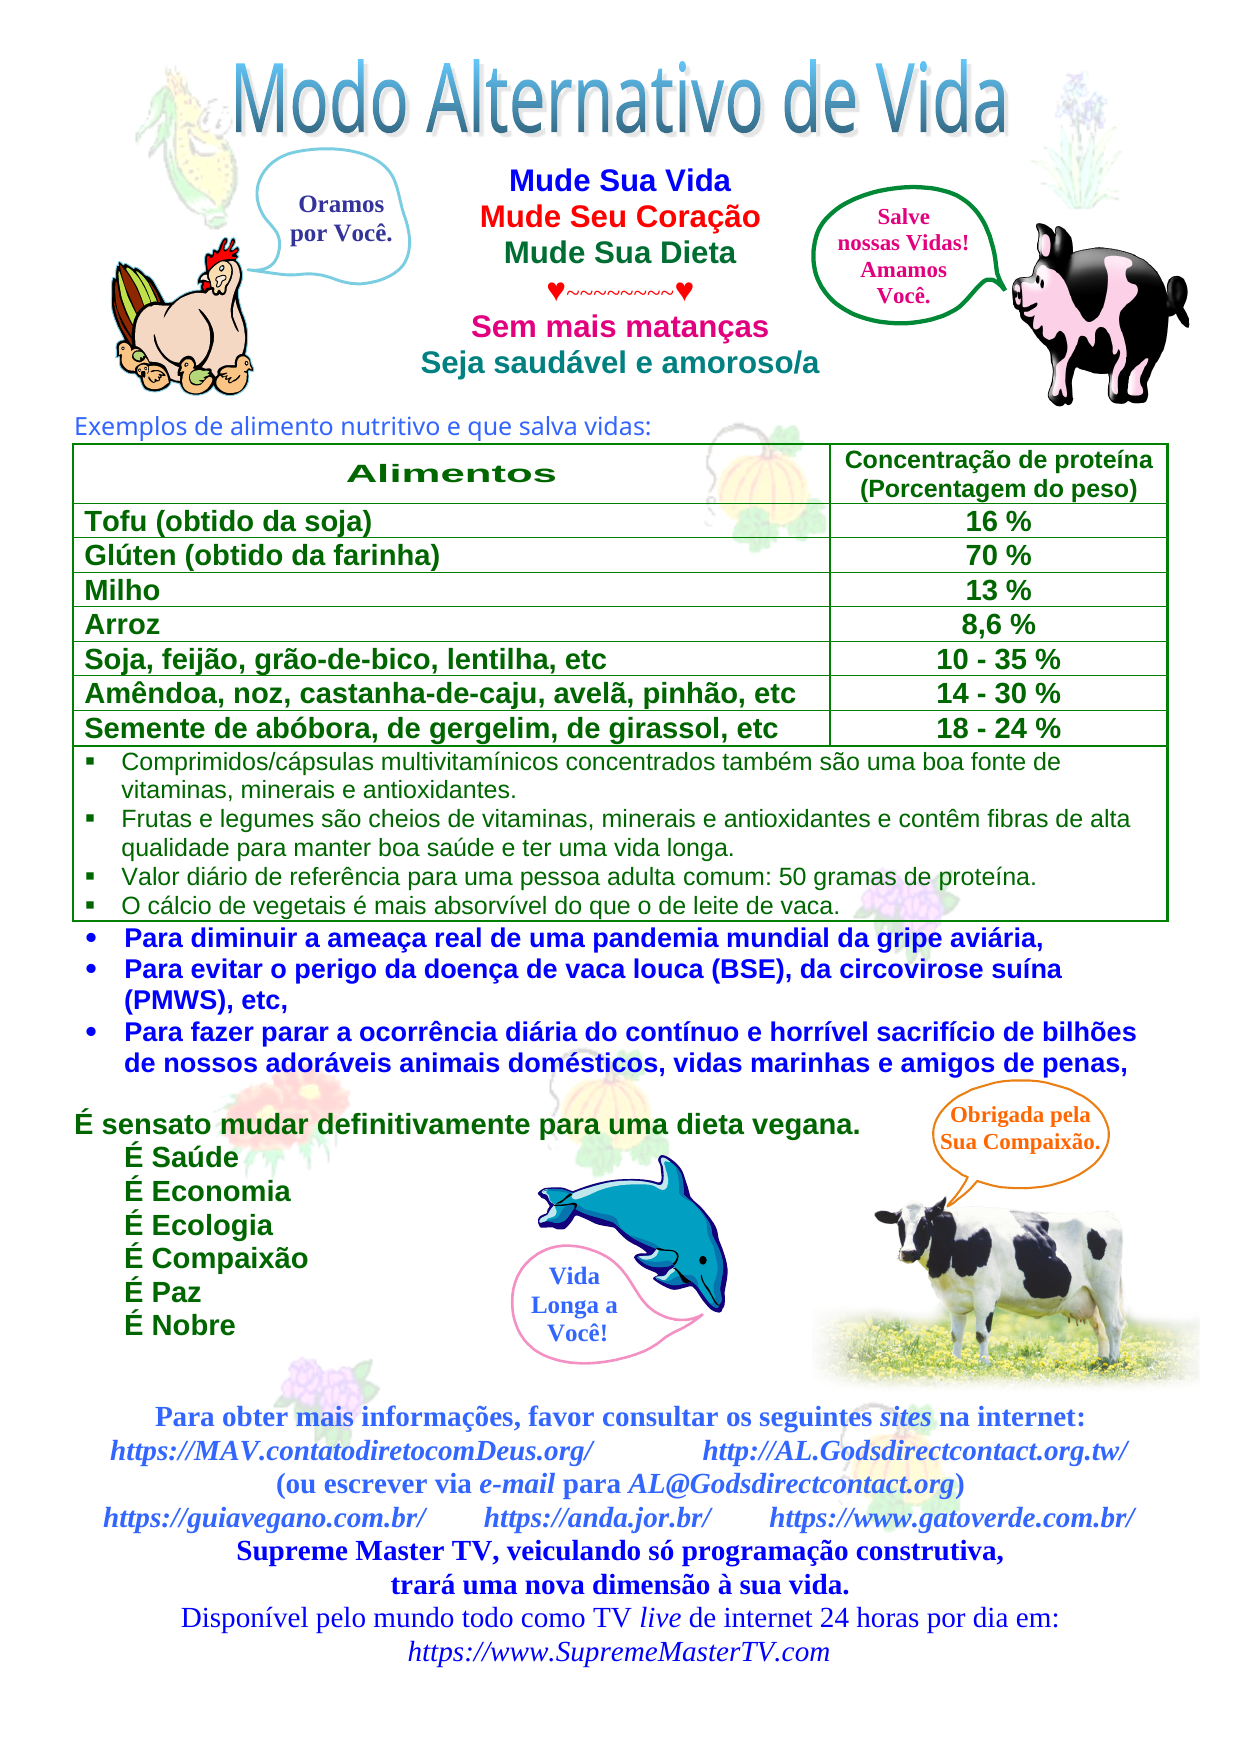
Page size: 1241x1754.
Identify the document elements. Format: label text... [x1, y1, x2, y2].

text nossas Vidas! [825, 229, 982, 256]
text https://www.SupremeMasterTV.com [44, 1634, 1196, 1668]
text Disponível pelo mundo todo como TV live de internet 24 horas por dia em: [44, 1601, 1196, 1634]
text Salve [825, 203, 982, 229]
text [963, 287, 982, 308]
picture [1011, 222, 1189, 406]
text Amamos [825, 256, 982, 282]
text Você. [825, 282, 978, 308]
